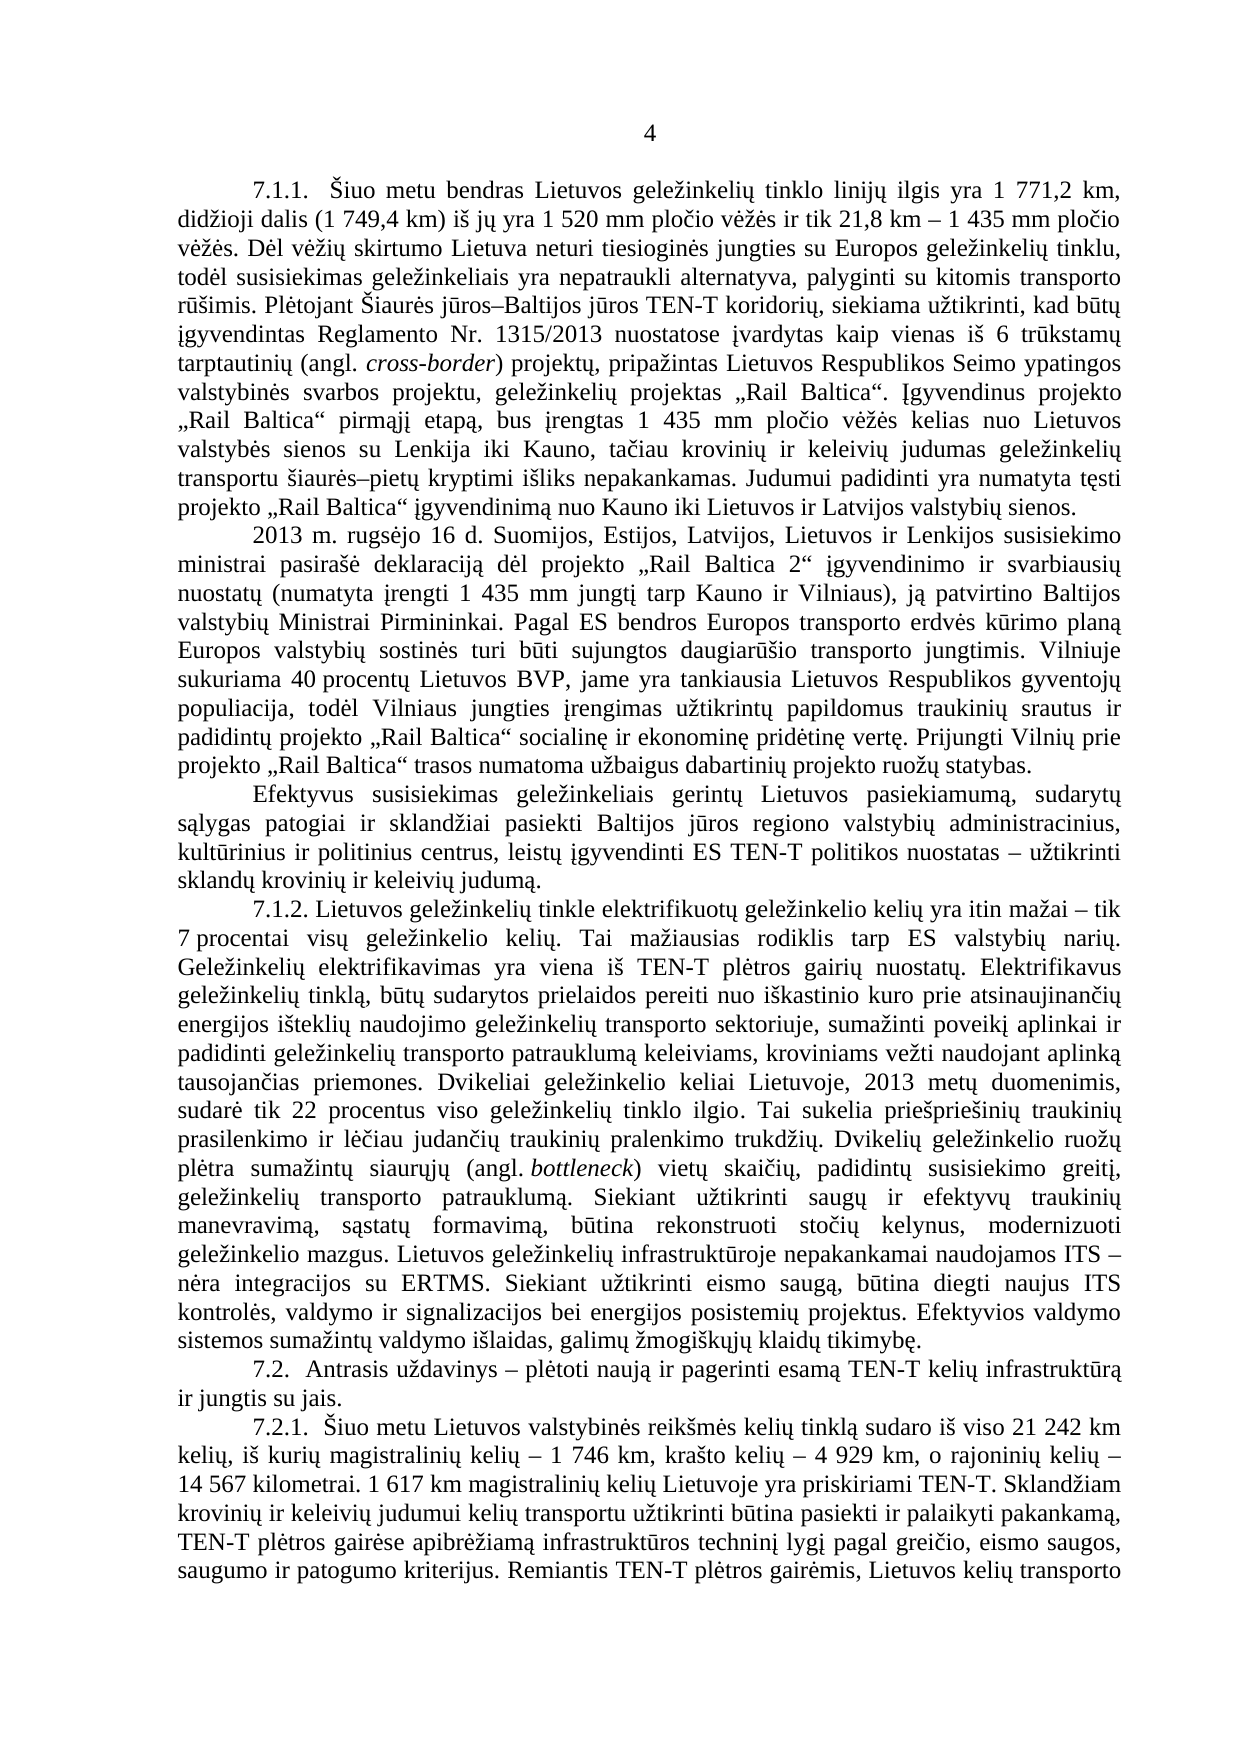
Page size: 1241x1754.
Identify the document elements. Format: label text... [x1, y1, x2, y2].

text Efektyvus susisiekimas geležinkeliais gerintų Lietuvos pasiekiamumą, sudarytų sąlygas patogiai ir sklandžiai pasiekti Baltijos jūros regiono valstybių administracinius, kultūrinius ir politinius centrus, leistų įgyvendinti ES TEN-T politikos nuostatas – užtikrinti sklandų krovinių ir keleivių judumą. [177, 779, 1122, 894]
text 2013 m. rugsėjo 16 d. Suomijos, Estijos, Latvijos, Lietuvos ir Lenkijos susisiekimo ministrai pasirašė deklaraciją dėl projekto „Rail Baltica 2“ įgyvendinimo ir svarbiausių nuostatų (numatyta įrengti 1 435 mm jungtį tarp Kauno ir Vilniaus), ją patvirtino Baltijos valstybių Ministrai Pirmininkai. Pagal ES bendros Europos transporto erdvės kūrimo planą Europos valstybių sostinės turi būti sujungtos daugiarūšio transporto jungtimis. Vilniuje sukuriama 40 procentų Lietuvos BVP, jame yra tankiausia Lietuvos Respublikos gyventojų populiacija, todėl Vilniaus jungties įrengimas užtikrintų papildomus traukinių srautus ir padidintų projekto „Rail Baltica“ socialinę ir ekonominę pridėtinę vertę. Prijungti Vilnių prie projekto „Rail Baltica“ trasos numatoma užbaigus dabartinių projekto ruožų statybas. [177, 521, 1122, 779]
text 7.2. Antrasis uždavinys – plėtoti naują ir pagerinti esamą TEN-T kelių infrastruktūrą ir jungtis su jais. [177, 1354, 1122, 1412]
text 7.1.2. Lietuvos geležinkelių tinkle elektrifikuotų geležinkelio kelių yra itin mažai – tik 7 procentai visų geležinkelio kelių. Tai mažiausias rodiklis tarp ES valstybių narių. Geležinkelių elektrifikavimas yra viena iš TEN-T plėtros gairių nuostatų. Elektrifikavus geležinkelių tinklą, būtų sudarytos prielaidos pereiti nuo iškastinio kuro prie atsinaujinančių energijos išteklių naudojimo geležinkelių transporto sektoriuje, sumažinti poveikį aplinkai ir padidinti geležinkelių transporto patrauklumą keleiviams, kroviniams vežti naudojant aplinką tausojančias priemones. Dvikeliai geležinkelio keliai Lietuvoje, 2013 metų duomenimis, sudarė tik 22 procentus viso geležinkelių tinklo ilgio. Tai sukelia priešpriešinių traukinių prasilenkimo ir lėčiau judančių traukinių pralenkimo trukdžių. Dvikelių geležinkelio ruožų plėtra sumažintų siaurųjų (angl. bottleneck) vietų skaičių, padidintų susisiekimo greitį, geležinkelių transporto patrauklumą. Siekiant užtikrinti saugų ir efektyvų traukinių manevravimą, sąstatų formavimą, būtina rekonstruoti stočių kelynus, modernizuoti geležinkelio mazgus. Lietuvos geležinkelių infrastruktūroje nepakankamai naudojamos ITS – nėra integracijos su ERTMS. Siekiant užtikrinti eismo saugą, būtina diegti naujus ITS kontrolės, valdymo ir signalizacijos bei energijos posistemių projektus. Efektyvios valdymo sistemos sumažintų valdymo išlaidas, galimų žmogiškųjų klaidų tikimybę. [177, 894, 1122, 1354]
text 7.1.1. Šiuo metu bendras Lietuvos geležinkelių tinklo linijų ilgis yra 1 771,2 km, didžioji dalis (1 749,4 km) iš jų yra 1 520 mm pločio vėžės ir tik 21,8 km – 1 435 mm pločio vėžės. Dėl vėžių skirtumo Lietuva neturi tiesioginės jungties su Europos geležinkelių tinklu, todėl susisiekimas geležinkeliais yra nepatraukli alternatyva, palyginti su kitomis transporto rūšimis. Plėtojant Šiaurės jūros–Baltijos jūros TEN-T koridorių, siekiama užtikrinti, kad būtų įgyvendintas Reglamento Nr. 1315/2013 nuostatose įvardytas kaip vienas iš 6 trūkstamų tarptautinių (angl. cross-border) projektų, pripažintas Lietuvos Respublikos Seimo ypatingos valstybinės svarbos projektu, geležinkelių projektas „Rail Baltica“. Įgyvendinus projekto „Rail Baltica“ pirmąjį etapą, bus įrengtas 1 435 mm pločio vėžės kelias nuo Lietuvos valstybės sienos su Lenkija iki Kauno, tačiau krovinių ir keleivių judumas geležinkelių transportu šiaurės–pietų kryptimi išliks nepakankamas. Judumui padidinti yra numatyta tęsti projekto „Rail Baltica“ įgyvendinimą nuo Kauno iki Lietuvos ir Latvijos valstybių sienos. [177, 176, 1122, 521]
text 7.2.1. Šiuo metu Lietuvos valstybinės reikšmės kelių tinklą sudaro iš viso 21 242 km kelių, iš kurių magistralinių kelių – 1 746 km, krašto kelių – 4 929 km, o rajoninių kelių – 14 567 kilometrai. 1 617 km magistralinių kelių Lietuvoje yra priskiriami TEN-T. Sklandžiam krovinių ir keleivių judumui kelių transportu užtikrinti būtina pasiekti ir palaikyti pakankamą, TEN-T plėtros gairėse apibrėžiamą infrastruktūros techninį lygį pagal greičio, eismo saugos, saugumo ir patogumo kriterijus. Remiantis TEN-T plėtros gairėmis, Lietuvos kelių transporto [177, 1412, 1122, 1584]
